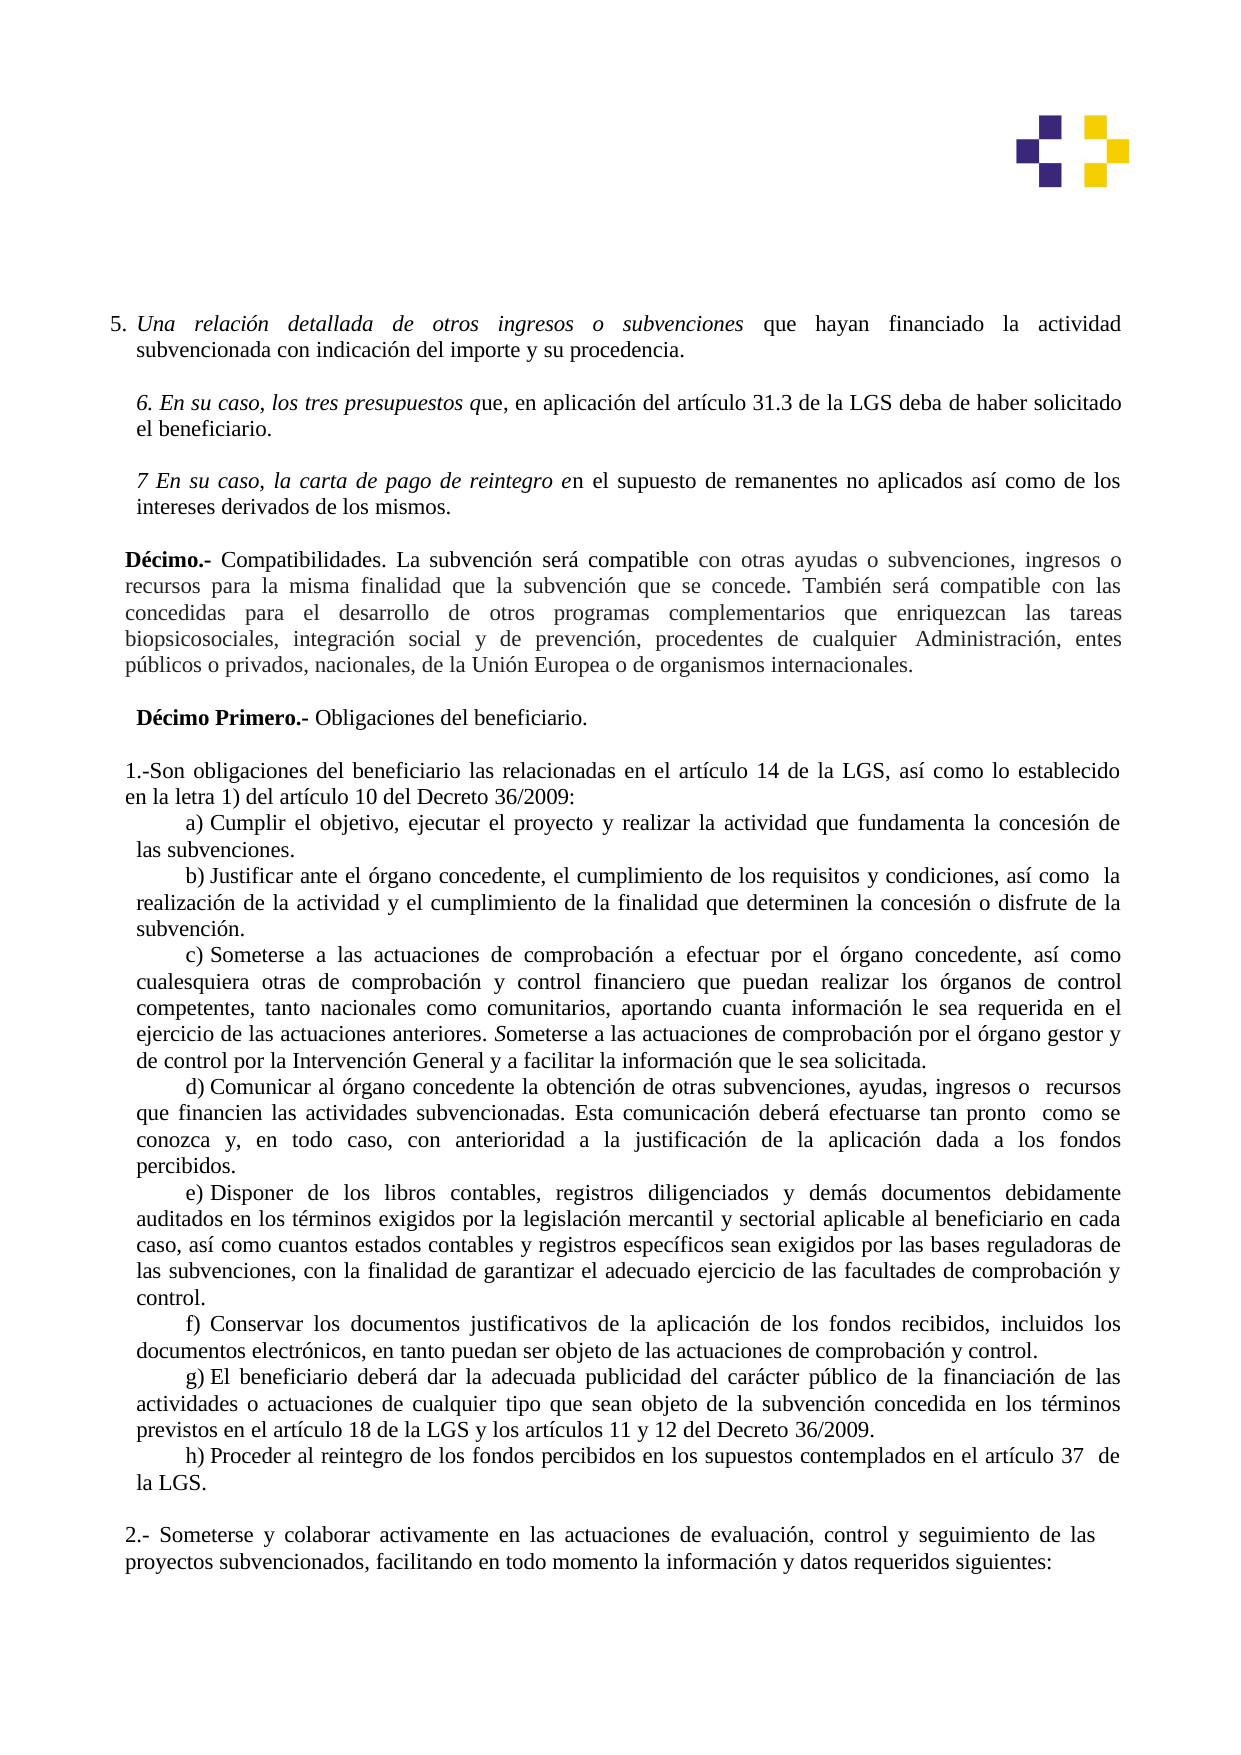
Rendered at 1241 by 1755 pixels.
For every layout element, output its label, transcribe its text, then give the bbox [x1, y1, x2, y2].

list Someterse a las actuaciones de comprobación a efectuar por el órgano concedente, así como cualesquiera otras de comprobación y control financiero que puedan realizar los órganos de control competentes, tanto nacionales como comunitarios, aportando cuanta información le sea requerida en el ejercicio de las actuaciones anteriores. Someterse a las actuaciones de comprobación por el órgano gestor y de control por la Intervención General y a facilitar la información que le sea solicitada. [125, 941, 1122, 1073]
list Conservar los documentos justificativos de la aplicación de los fondos recibidos, incluidos los documentos electrónicos, en tanto puedan ser objeto de las actuaciones de comprobación y control. [125, 1310, 1121, 1363]
list Proceder al reintegro de los fondos percibidos en los supuestos contemplados en el artículo 37 de la LGS. [125, 1442, 1120, 1495]
text 7 En su caso, la carta de pago de reintegro en el supuesto de remanentes no aplicados así como de los intereses derivados de los mismos. [136, 467, 1122, 519]
text Décimo.- Compatibilidades. La subvención será compatible con otras ayudas o subvenciones, ingresos o recursos para la misma finalidad que la subvención que se concede. También será compatible con las concedidas para el desarrollo de otros programas complementarios que enriquezcan las tareas biopsicosociales, integración social y de prevención, procedentes de cualquier Administración, entes públicos o privados, nacionales, de la Unión Europea o de organismos internacionales. [125, 546, 1122, 678]
list Cumplir el objetivo, ejecutar el proyecto y realizar la actividad que fundamenta la concesión de las subvenciones. [125, 809, 1120, 862]
list El beneficiario deberá dar la adecuada publicidad del carácter público de la financiación de las actividades o actuaciones de cualquier tipo que sean objeto de la subvención concedida en los términos previstos en el artículo 18 de la LGS y los artículos 11 y 12 del Decreto 36/2009. [125, 1363, 1121, 1442]
text 1.-Son obligaciones del beneficiario las relacionadas en el artículo 14 de la LGS, así como lo establecido en la letra 1) del artículo 10 del Decreto 36/2009: [125, 757, 1121, 809]
list Justificar ante el órgano concedente, el cumplimiento de los requisitos y condiciones, así como la realización de la actividad y el cumplimiento de la finalidad que determinen la concesión o disfrute de la subvención. [125, 862, 1121, 941]
text 2.- Someterse y colaborar activamente en las actuaciones de evaluación, control y seguimiento de las proyectos subvencionados, facilitando en todo momento la información y datos requeridos siguientes: [125, 1521, 1169, 1574]
list Comunicar al órgano concedente la obtención de otras subvenciones, ayudas, ingresos o recursos que financien las actividades subvencionadas. Esta comunicación deberá efectuarse tan pronto como se conozca y, en todo caso, con anterioridad a la justificación de la aplicación dada a los fondos percibidos. [125, 1073, 1121, 1178]
list Disponer de los libros contables, registros diligenciados y demás documentos debidamente auditados en los términos exigidos por la legislación mercantil y sectorial aplicable al beneficiario en cada caso, así como cuantos estados contables y registros específicos sean exigidos por las bases reguladoras de las subvenciones, con la finalidad de garantizar el adecuado ejercicio de las facultades de comprobación y control. [125, 1178, 1121, 1310]
text Décimo Primero.- Obligaciones del beneficiario. [136, 704, 1205, 730]
list Una relación detallada de otros ingresos o subvenciones que hayan financiado la actividad subvencionada con indicación del importe y su procedencia. [125, 310, 1122, 362]
text 6. En su caso, los tres presupuestos que, en aplicación del artículo 31.3 de la LGS deba de haber solicitado el beneficiario. [136, 389, 1122, 441]
